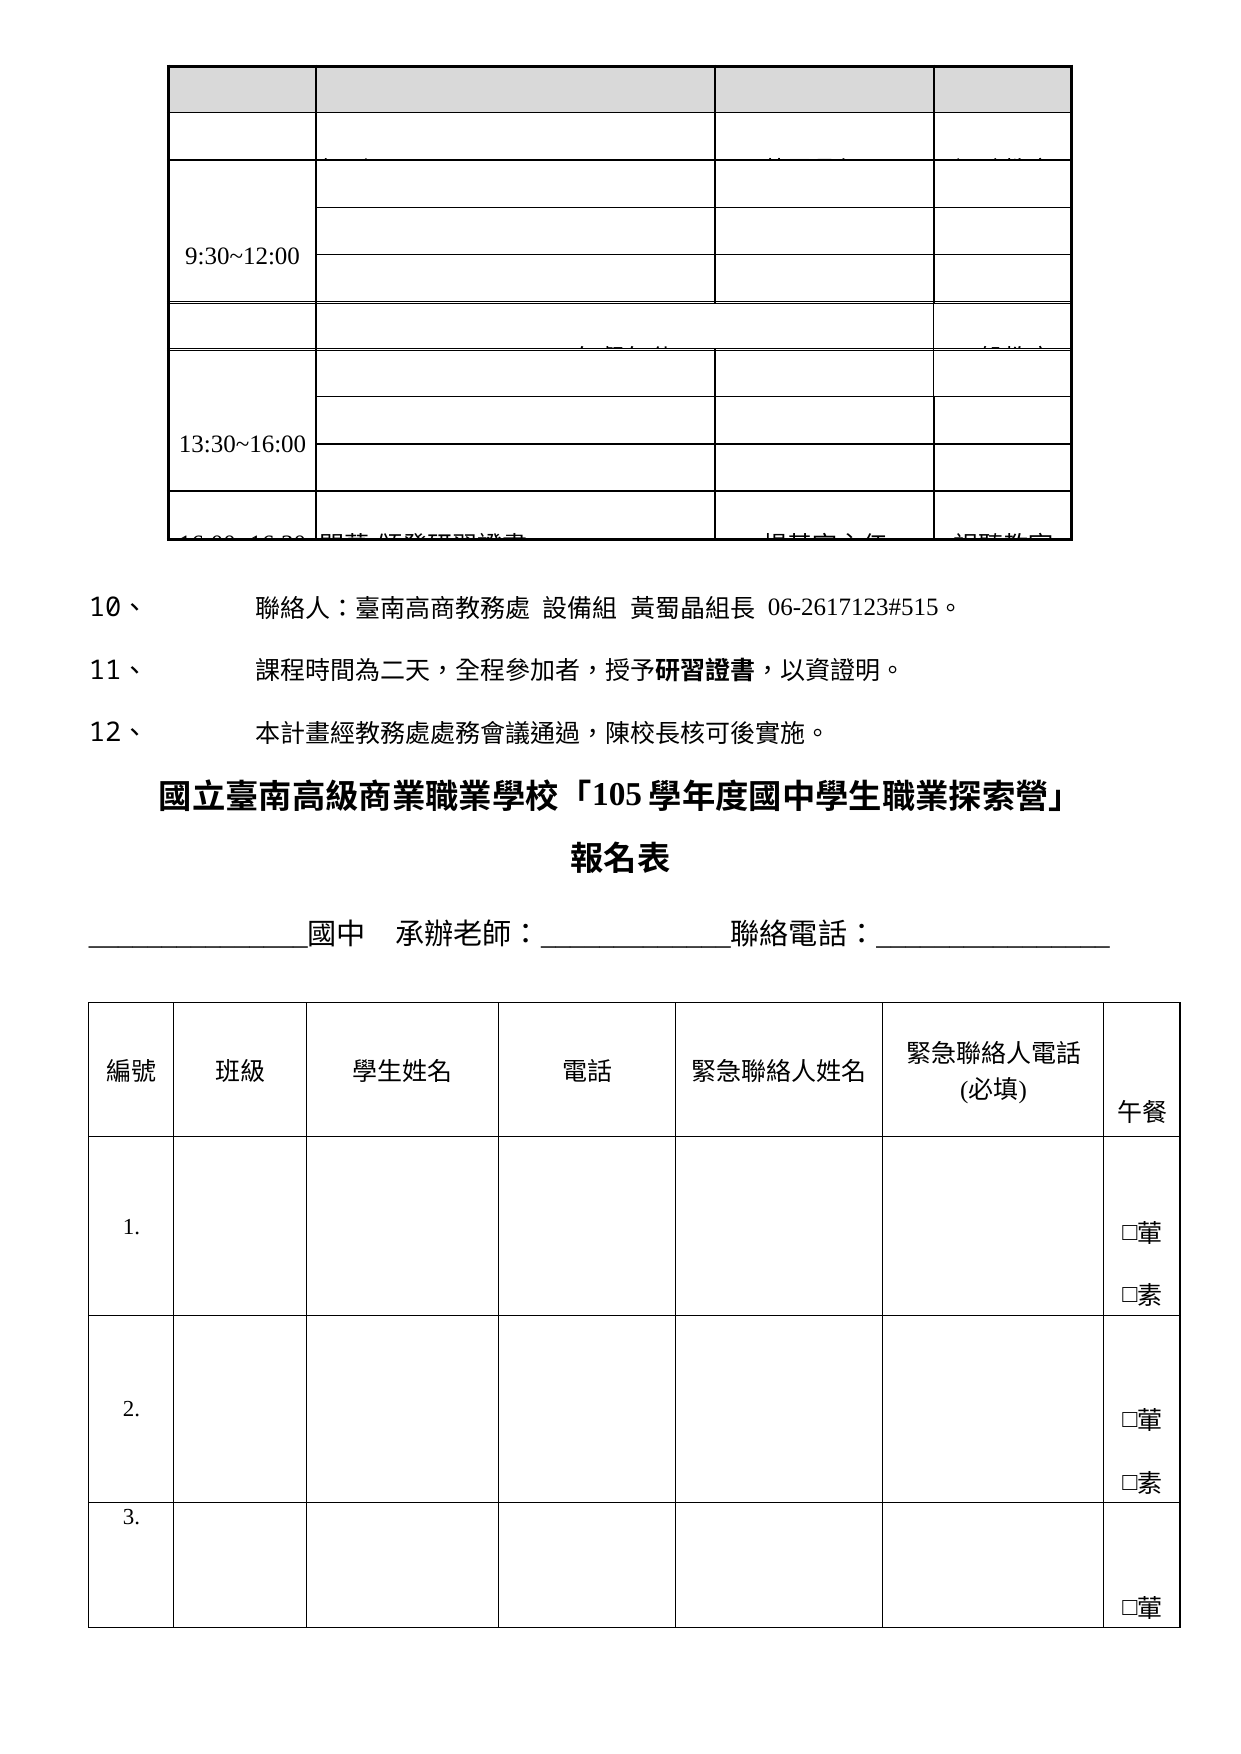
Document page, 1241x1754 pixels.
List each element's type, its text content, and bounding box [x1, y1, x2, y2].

table_cell □葷 [1104, 1503, 1179, 1627]
table_cell 選修教室二 [935, 255, 1070, 301]
table_cell [676, 1503, 882, 1627]
table_cell [89, 1137, 173, 1314]
table_header 電話 [499, 1003, 675, 1136]
table_cell [883, 1503, 1103, 1627]
table_cell 商管群-門市服務POS系統(B組) [317, 445, 714, 490]
table_cell 選修教室二 [935, 397, 1070, 443]
table_cell [499, 1316, 675, 1502]
table_cell □葷 □素 [1104, 1316, 1179, 1502]
table_cell 商管群-現金流投資策略運用(B2組) [317, 255, 714, 301]
table_cell 邱貴芬組長 [716, 208, 933, 254]
table_header 地點 [935, 68, 1070, 112]
table_cell [499, 1137, 675, 1314]
list 本計畫經教務處處務會議通過，陳校長核可後實施。 [89, 689, 1152, 752]
table_cell PBL教室 [934, 351, 1070, 396]
table_cell 商管群-現金流投資策略運用(B1組) [317, 208, 714, 254]
table_cell [883, 1137, 1103, 1314]
table_cell [89, 1503, 173, 1627]
table_cell 黃蜀晶組長 [716, 113, 933, 159]
table_cell [174, 1316, 306, 1502]
table_cell 楊基宏主任 [716, 492, 933, 537]
table_cell [174, 1503, 306, 1627]
table_cell 閉幕-頒發研習證書 [317, 492, 714, 537]
table_cell [676, 1137, 882, 1314]
table_header 編號 [89, 1003, 173, 1136]
table_cell [307, 1137, 498, 1314]
table_cell 邱貴芬組長 [716, 351, 933, 396]
table_cell PBL教室 [935, 208, 1070, 254]
table_cell 9:30~12:00 [170, 161, 315, 301]
table_header 班級 [174, 1003, 306, 1136]
table_header 時間 [170, 68, 315, 112]
table_cell 13:30~16:00 [170, 351, 315, 490]
table_cell 吳美玲組長 [716, 255, 933, 301]
table_cell 午餐午休 [317, 304, 933, 348]
table_header 主持人/授課講師 [716, 68, 933, 112]
list 課程時間為二天，全程參加者，授予研習證書，以資證明。 [89, 627, 1152, 689]
table_cell [307, 1503, 498, 1627]
table_cell 門市教室 [935, 445, 1070, 490]
table_header 緊急聯絡人姓名 [676, 1003, 882, 1136]
table_cell [499, 1503, 675, 1627]
table_cell 門市教室 [935, 161, 1070, 206]
table_cell 吳美玲組長 [716, 397, 933, 443]
table_cell 一般教室 [934, 304, 1070, 348]
table_header 午餐 [1104, 1003, 1179, 1136]
table_cell 陳坤德組長 [716, 445, 933, 490]
table_cell 視聽教室 [935, 492, 1070, 537]
table_cell □葷 □素 [1104, 1137, 1179, 1314]
table_cell 12:00~13:30 [170, 304, 315, 348]
list 聯絡人：臺南高商教務處 設備組 黃蜀晶組長 06-2617123#515。 [89, 564, 1152, 627]
table_cell 9:10~9:30 [170, 113, 315, 159]
text 報名表 [89, 814, 1152, 877]
table_cell [676, 1316, 882, 1502]
table_header 緊急聯絡人電話 (必填) [883, 1003, 1103, 1136]
table_cell [89, 1316, 173, 1502]
table_cell [883, 1316, 1103, 1502]
table_cell 報到 [317, 113, 714, 159]
table_cell 商管群-現金流投資策略運用(A2組) [317, 397, 714, 443]
table_cell [174, 1137, 306, 1314]
table_cell 商管群-門市服務POS系統(A組) [317, 161, 714, 206]
table_cell 陳坤德組長 [716, 161, 933, 206]
text 國立臺南高級商業職業學校「105學年度國中學生職業探索營」 [89, 752, 1152, 814]
table_cell [307, 1316, 498, 1502]
text _______________國中 承辦老師：_____________聯絡電話：________________ [89, 911, 1152, 953]
table_header 學生姓名 [307, 1003, 498, 1136]
table_cell 16:00~16:30 [170, 492, 315, 537]
table_cell 商管群-現金流投資策略運用(A1組) [317, 351, 714, 396]
table_cell 視聽教室 [935, 113, 1070, 159]
table_header 課程內容 [317, 68, 714, 112]
